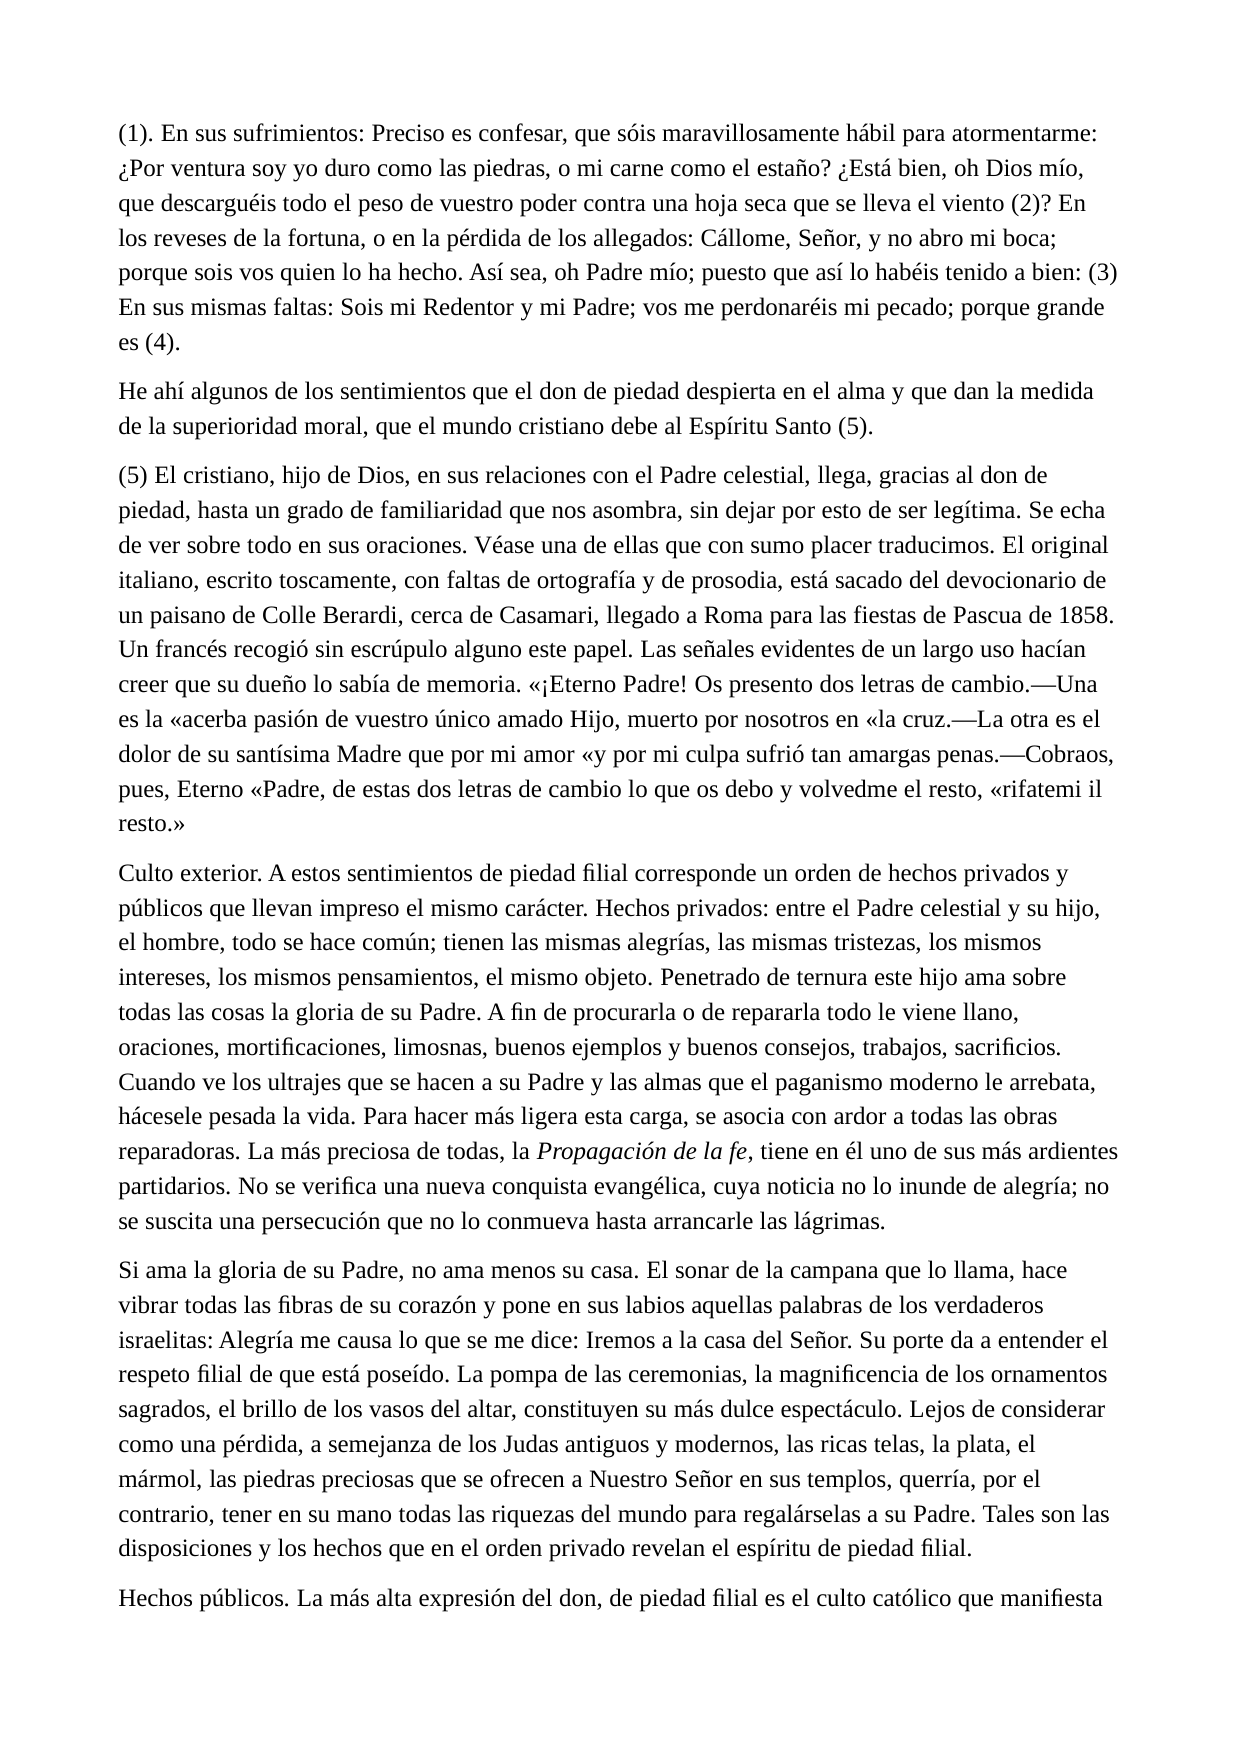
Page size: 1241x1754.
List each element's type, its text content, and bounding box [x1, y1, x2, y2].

text Si ama la gloria de su Padre, no ama menos su casa. El sonar de la campana que lo llama, hace vibrar todas las ﬁbras de su corazón y pone en sus labios aquellas palabras de los verdaderos israelitas: Alegría me causa lo que se me dice: Iremos a la casa del Señor. Su porte da a entender el respeto ﬁlial de que está poseído. La pompa de las ceremonias, la magniﬁcencia de los ornamentos sagrados, el brillo de los vasos del altar, constituyen su más dulce espectáculo. Lejos de considerar como una pérdida, a semejanza de los Judas antiguos y modernos, las ricas telas, la plata, el mármol, las piedras preciosas que se ofrecen a Nuestro Señor en sus templos, querría, por el contrario, tener en su mano todas las riquezas del mundo para regalárselas a su Padre. Tales son las disposiciones y los hechos que en el orden privado revelan el espíritu de piedad ﬁlial. [118, 1255, 1122, 1562]
text (5) El cristiano, hijo de Dios, en sus relaciones con el Padre celestial, llega, gracias al don de piedad, hasta un grado de familiaridad que nos asombra, sin dejar por esto de ser legítima. Se echa de ver sobre todo en sus oraciones. Véase una de ellas que con sumo placer traducimos. El original italiano, escrito toscamente, con faltas de ortografía y de prosodia, está sacado del devocionario de un paisano de Colle Berardi, cerca de Casamari, llegado a Roma para las fiestas de Pascua de 1858. Un francés recogió sin escrúpulo alguno este papel. Las señales evidentes de un largo uso hacían creer que su dueño lo sabía de memoria. «¡Eterno Padre! Os presento dos letras de cambio.—Una es la «acerba pasión de vuestro único amado Hijo, muerto por nosotros en «la cruz.—La otra es el dolor de su santísima Madre que por mi amor «y por mi culpa sufrió tan amargas penas.—Cobraos, pues, Eterno «Padre, de estas dos letras de cambio lo que os debo y volvedme el resto, «rifatemi il resto.» [118, 460, 1122, 837]
text Hechos públicos. La más alta expresión del don, de piedad ﬁlial es el culto católico que maniﬁesta [118, 1583, 1122, 1612]
text He ahí algunos de los sentimientos que el don de piedad despierta en el alma y que dan la medida de la superioridad moral, que el mundo cristiano debe al Espíritu Santo (5). [118, 376, 1122, 440]
text (1). En sus sufrimientos: Preciso es confesar, que sóis maravillosamente hábil para atormentarme: ¿Por ventura soy yo duro como las piedras, o mi carne como el estaño? ¿Está bien, oh Dios mío, que descarguéis todo el peso de vuestro poder contra una hoja seca que se lleva el viento (2)? En los reveses de la fortuna, o en la pérdida de los allegados: Cállome, Señor, y no abro mi boca; porque sois vos quien lo ha hecho. Así sea, oh Padre mío; puesto que así lo habéis tenido a bien: (3) En sus mismas faltas: Sois mi Redentor y mi Padre; vos me perdonaréis mi pecado; porque grande es (4). [118, 118, 1122, 356]
text Culto exterior. A estos sentimientos de piedad ﬁlial corresponde un orden de hechos privados y públicos que llevan impreso el mismo carácter. Hechos privados: entre el Padre celestial y su hijo, el hombre, todo se hace común; tienen las mismas alegrías, las mismas tristezas, los mismos intereses, los mismos pensamientos, el mismo objeto. Penetrado de ternura este hijo ama sobre todas las cosas la gloria de su Padre. A ﬁn de procurarla o de repararla todo le viene llano, oraciones, mortiﬁcaciones, limosnas, buenos ejemplos y buenos consejos, trabajos, sacriﬁcios. Cuando ve los ultrajes que se hacen a su Padre y las almas que el paganismo moderno le arrebata, hácesele pesada la vida. Para hacer más ligera esta carga, se asocia con ardor a todas las obras reparadoras. La más preciosa de todas, la Propagación de la fe, tiene en él uno de sus más ardientes partidarios. No se veriﬁca una nueva conquista evangélica, cuya noticia no lo inunde de alegría; no se suscita una persecución que no lo conmueva hasta arrancarle las lágrimas. [118, 858, 1122, 1235]
